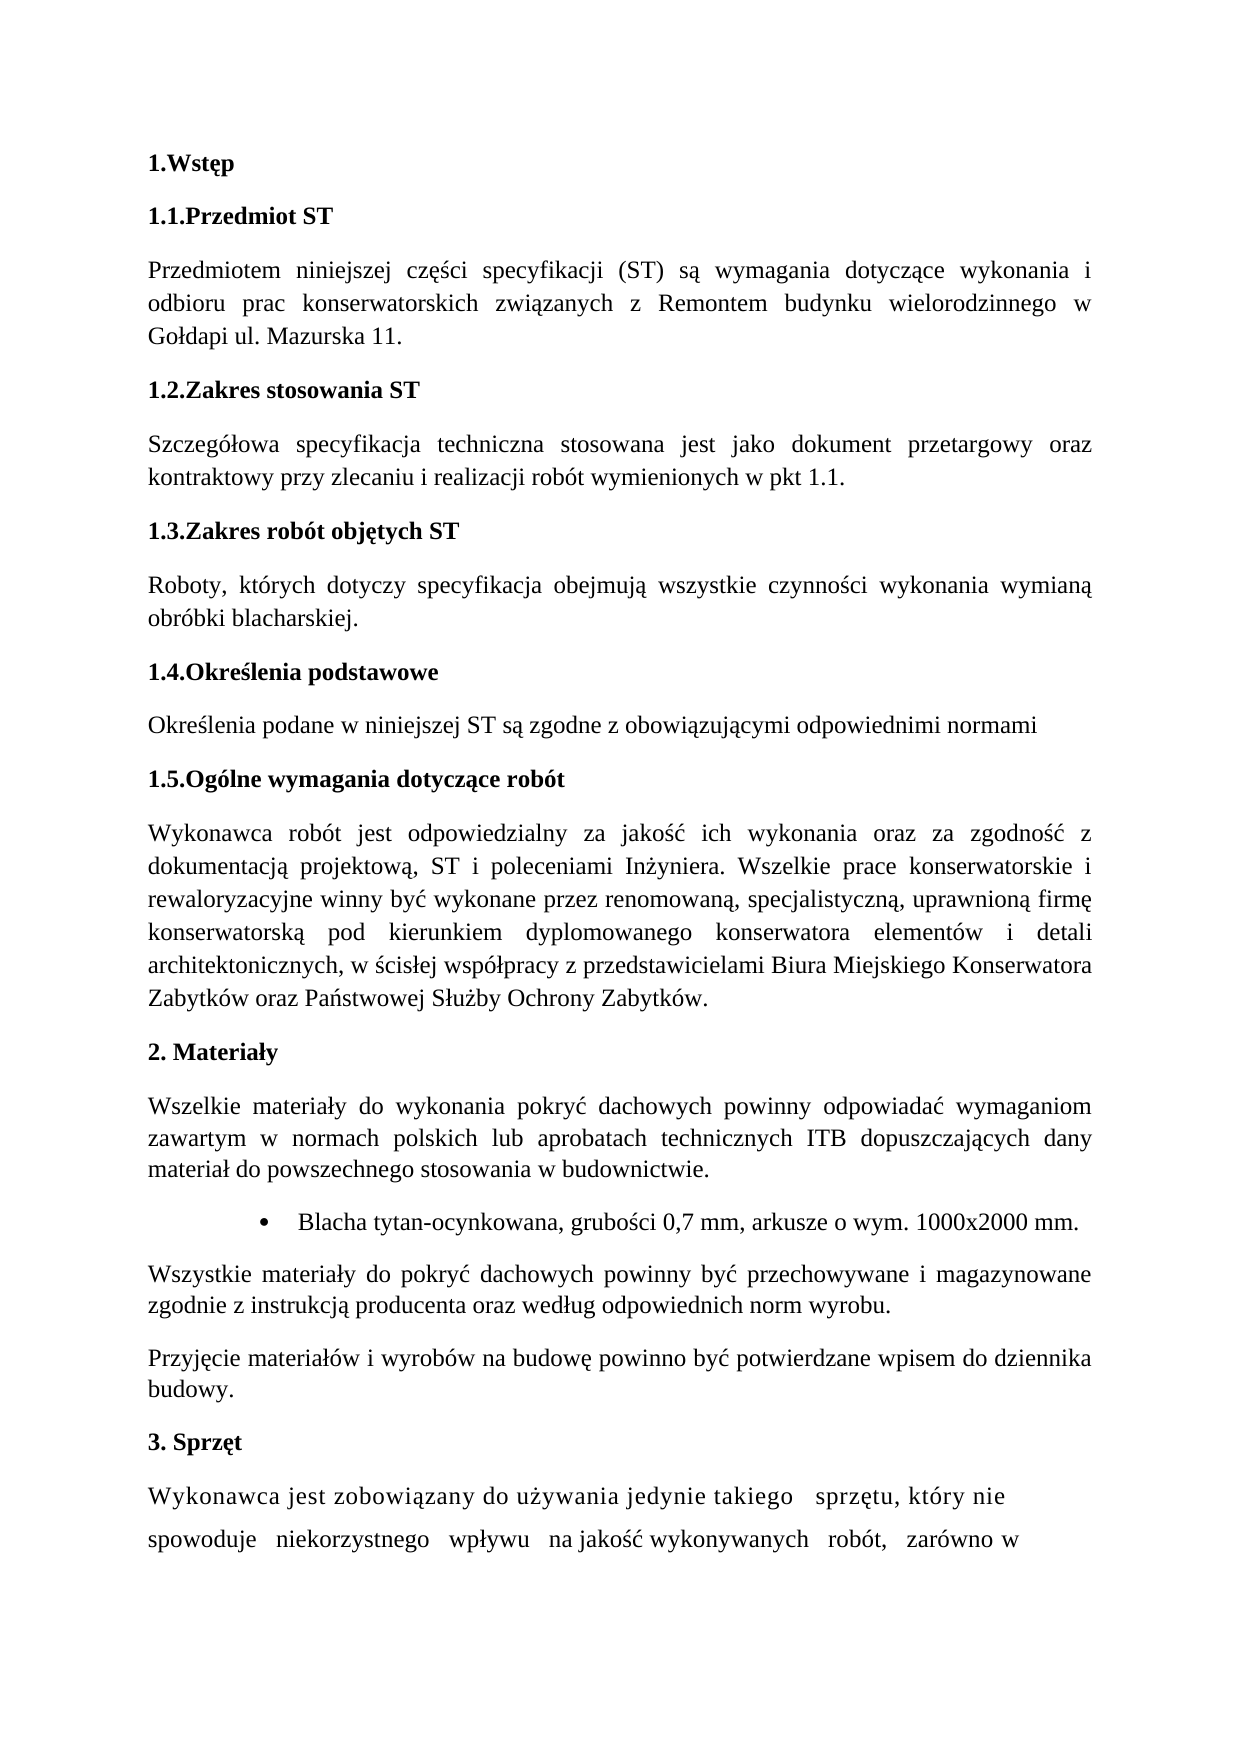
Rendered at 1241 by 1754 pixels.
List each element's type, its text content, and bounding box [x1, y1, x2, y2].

text 1.1.Przedmiot ST [148, 201, 1093, 230]
text Roboty, których dotyczy specyfikacja obejmują wszystkie czynności wykonania wymianą obróbki blacharskiej. [148, 570, 1093, 632]
text Przedmiotem niniejszej części specyfikacji (ST) są wymagania dotyczące wykonania i odbioru prac konserwatorskich związanych z Remontem budynku wielorodzinnego w Gołdapi ul. Mazurska 11. [148, 255, 1093, 350]
text 2. Materiały [148, 1037, 1093, 1066]
text Wszystkie materiały do pokryć dachowych powinny być przechowywane i magazynowane zgodnie z instrukcją producenta oraz według odpowiednich norm wyrobu. [148, 1259, 1093, 1319]
text 1.4.Określenia podstawowe [148, 657, 1093, 685]
text Wykonawca robót jest odpowiedzialny za jakość ich wykonania oraz za zgodność z dokumentacją projektową, ST i poleceniami Inżyniera. Wszelkie prace konserwatorskie i rewaloryzacyjne winny być wykonane przez renomowaną, specjalistyczną, uprawnioną firmę konserwatorską pod kierunkiem dyplomowanego konserwatora elementów i detali architektonicznych, w ścisłej współpracy z przedstawicielami Biura Miejskiego Konserwatora Zabytków oraz Państwowej Służby Ochrony Zabytków. [148, 818, 1093, 1012]
text 3. Sprzęt [148, 1427, 1093, 1456]
text 1.Wstęp [148, 148, 1093, 176]
text Szczegółowa specyfikacja techniczna stosowana jest jako dokument przetargowy oraz kontraktowy przy zlecaniu i realizacji robót wymienionych w pkt 1.1. [148, 429, 1093, 491]
text Określenia podane w niniejszej ST są zgodne z obowiązującymi odpowiednimi normami [148, 711, 1093, 739]
list Blacha tytan-ocynkowana, grubości 0,7 mm, arkusze o wym. 1000x2000 mm. [260, 1207, 1093, 1235]
text Wszelkie materiały do wykonania pokryć dachowych powinny odpowiadać wymaganiom zawartym w normach polskich lub aprobatach technicznych ITB dopuszczających dany materiał do powszechnego stosowania w budownictwie. [148, 1091, 1093, 1183]
text 1.2.Zakres stosowania ST [148, 375, 1093, 404]
text 1.5.Ogólne wymagania dotyczące robót [148, 764, 1093, 793]
text Przyjęcie materiałów i wyrobów na budowę powinno być potwierdzane wpisem do dziennika budowy. [148, 1343, 1093, 1403]
text 1.3.Zakres robót objętych ST [148, 516, 1093, 545]
text Wykonawca jest zobowiązany do używania jedynie takiego sprzętu, który nie spowoduje niekorzystnego wpływu na jakość wykonywanych robót, zarówno w [148, 1481, 1093, 1553]
